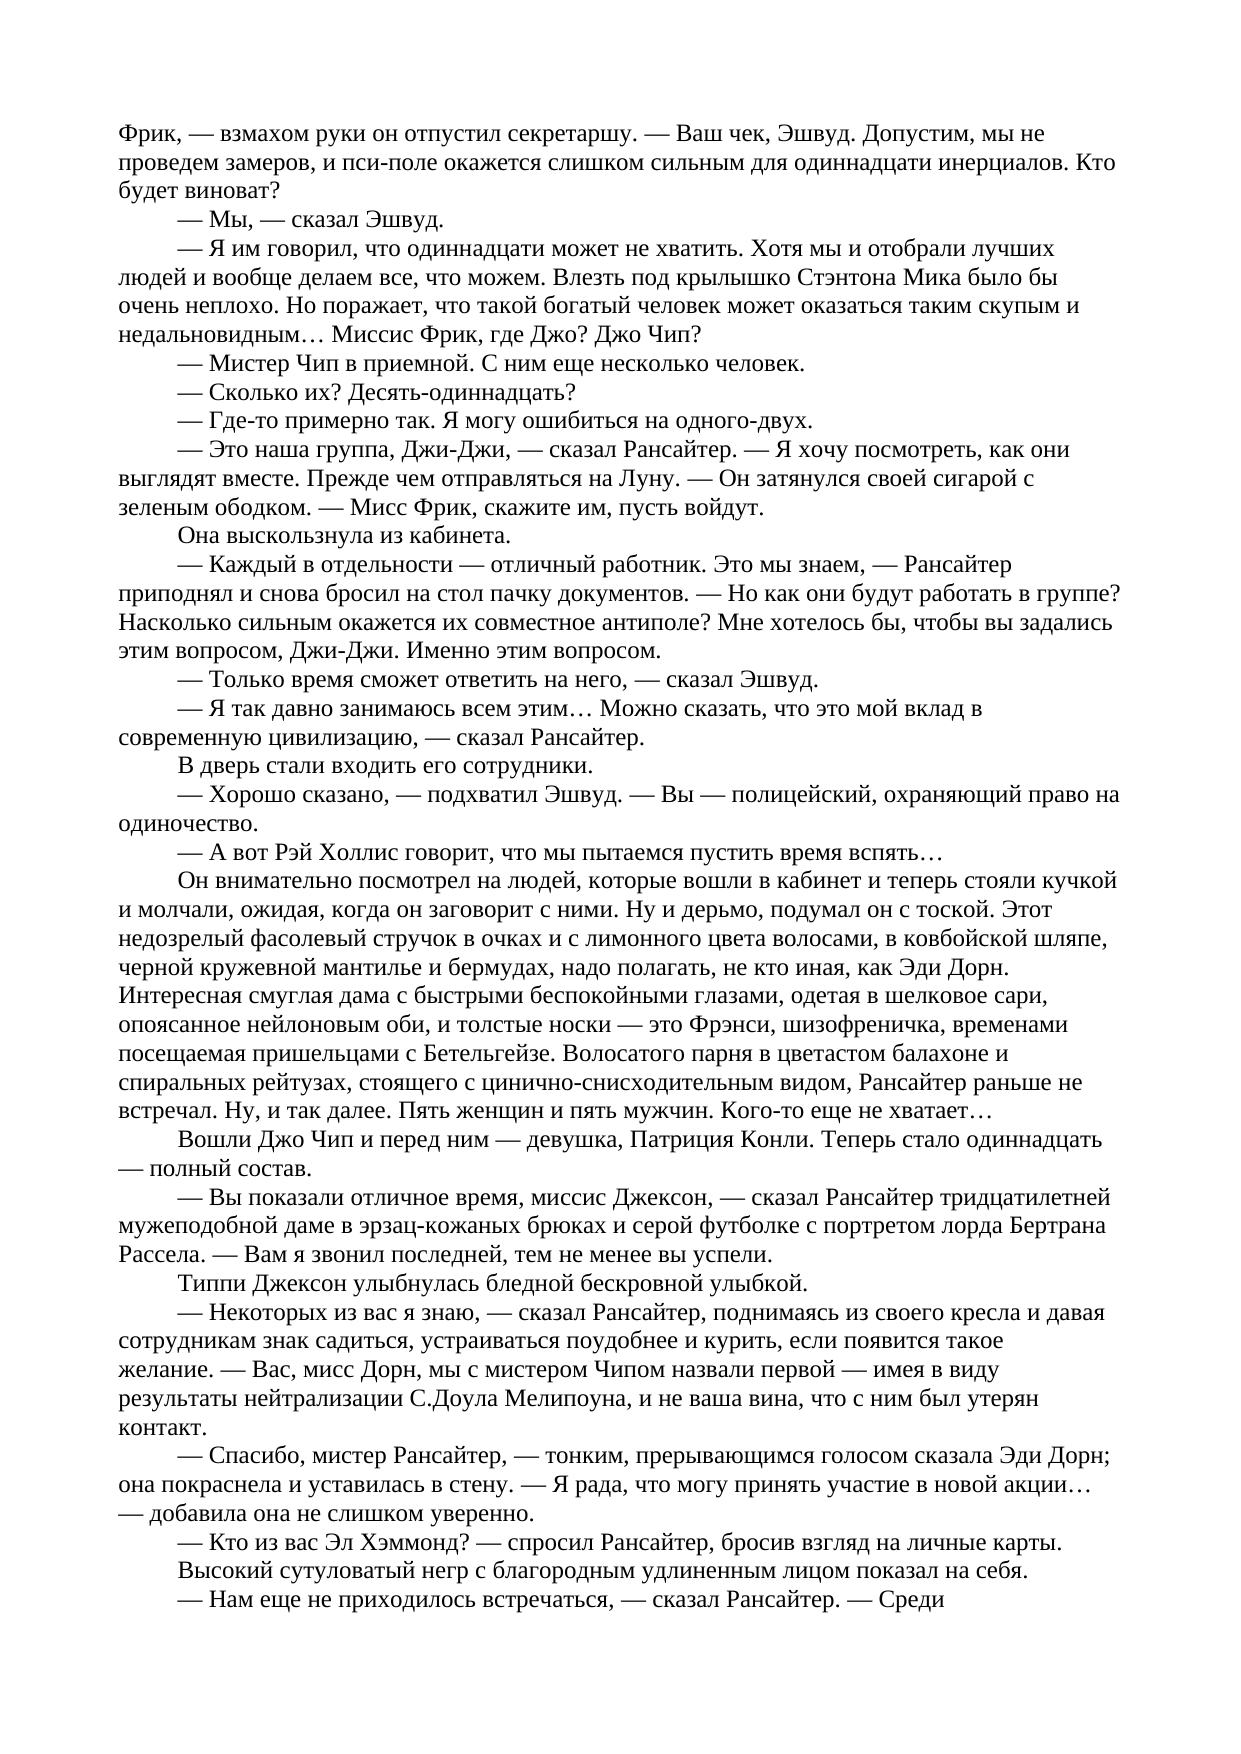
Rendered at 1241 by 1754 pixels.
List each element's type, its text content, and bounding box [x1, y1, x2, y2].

text Типпи Джексон улыбнулась бледной бескровной улыбкой. [118, 1268, 1122, 1297]
text — Некоторых из вас я знаю, — сказал Рансайтер, поднимаясь из своего кресла и давая сотрудникам знак садиться, устраиваться поудобнее и курить, если появится такое желание. — Вас, мисс Дорн, мы с мистером Чипом назвали первой — имея в виду результаты нейтрализации С.Доула Мелипоуна, и не ваша вина, что с ним был утерян контакт. [118, 1297, 1122, 1441]
text — Я так давно занимаюсь всем этим… Можно сказать, что это мой вклад в современную цивилизацию, — сказал Рансайтер. [118, 693, 1122, 751]
text Высокий сутуловатый негр с благородным удлиненным лицом показал на себя. [118, 1556, 1122, 1584]
text — Нам еще не приходилось встречаться, — сказал Рансайтер. — Среди [118, 1584, 1122, 1613]
text — Мы, — сказал Эшвуд. [118, 204, 1122, 233]
text — Спасибо, мистер Рансайтер, — тонким, прерывающимся голосом сказала Эди Дорн; она покраснела и уставилась в стену. — Я рада, что могу принять участие в новой акции… — добавила она не слишком уверенно. [118, 1441, 1122, 1527]
text — А вот Рэй Холлис говорит, что мы пытаемся пустить время вспять… [118, 837, 1122, 866]
text — Вы показали отличное время, миссис Джексон, — сказал Рансайтер тридцатилетней мужеподобной даме в эрзац-кожаных брюках и серой футболке с портретом лорда Бертрана Рассела. — Вам я звонил последней, тем не менее вы успели. [118, 1182, 1122, 1268]
text В дверь стали входить его сотрудники. [118, 751, 1122, 779]
text — Кто из вас Эл Хэммонд? — спросил Рансайтер, бросив взгляд на личные карты. [118, 1527, 1122, 1556]
text — Я им говорил, что одиннадцати может не хватить. Хотя мы и отобрали лучших людей и вообще делаем все, что можем. Влезть под крылышко Стэнтона Мика было бы очень неплохо. Но поражает, что такой богатый человек может оказаться таким скупым и недальновидным… Миссис Фрик, где Джо? Джо Чип? [118, 233, 1122, 348]
text — Это наша группа, Джи-Джи, — сказал Рансайтер. — Я хочу посмотреть, как они выглядят вместе. Прежде чем отправляться на Луну. — Он затянулся своей сигарой с зеленым ободком. — Мисс Фрик, скажите им, пусть войдут. [118, 434, 1122, 521]
text — Хорошо сказано, — подхватил Эшвуд. — Вы — полицейский, охраняющий право на одиночество. [118, 779, 1122, 837]
text Она выскользнула из кабинета. [118, 521, 1122, 549]
text Он внимательно посмотрел на людей, которые вошли в кабинет и теперь стояли кучкой и молчали, ожидая, когда он заговорит с ними. Ну и дерьмо, подумал он с тоской. Этот недозрелый фасолевый стручок в очках и с лимонного цвета волосами, в ковбойской шляпе, черной кружевной мантилье и бермудах, надо полагать, не кто иная, как Эди Дорн. Интересная смуглая дама с быстрыми беспокойными глазами, одетая в шелковое сари, опоясанное нейлоновым оби, и толстые носки — это Фрэнси, шизофреничка, временами посещаемая пришельцами с Бетельгейзе. Волосатого парня в цветастом балахоне и спиральных рейтузах, стоящего с цинично-снисходительным видом, Рансайтер раньше не встречал. Ну, и так далее. Пять женщин и пять мужчин. Кого-то еще не хватает… [118, 866, 1122, 1124]
text — Каждый в отдельности — отличный работник. Это мы знаем, — Рансайтер приподнял и снова бросил на стол пачку документов. — Но как они будут работать в группе? Насколько сильным окажется их совместное антиполе? Мне хотелось бы, чтобы вы задались этим вопросом, Джи-Джи. Именно этим вопросом. [118, 549, 1122, 664]
text Фрик, — взмахом руки он отпустил секретаршу. — Ваш чек, Эшвуд. Допустим, мы не проведем замеров, и пси-поле окажется слишком сильным для одиннадцати инерциалов. Кто будет виноват? [118, 118, 1122, 204]
text — Только время сможет ответить на него, — сказал Эшвуд. [118, 664, 1122, 693]
text — Где-то примерно так. Я могу ошибиться на одного-двух. [118, 406, 1122, 434]
text — Мистер Чип в приемной. С ним еще несколько человек. [118, 348, 1122, 377]
text Вошли Джо Чип и перед ним — девушка, Патриция Конли. Теперь стало одиннадцать — полный состав. [118, 1124, 1122, 1182]
text — Сколько их? Десять-одиннадцать? [118, 377, 1122, 406]
